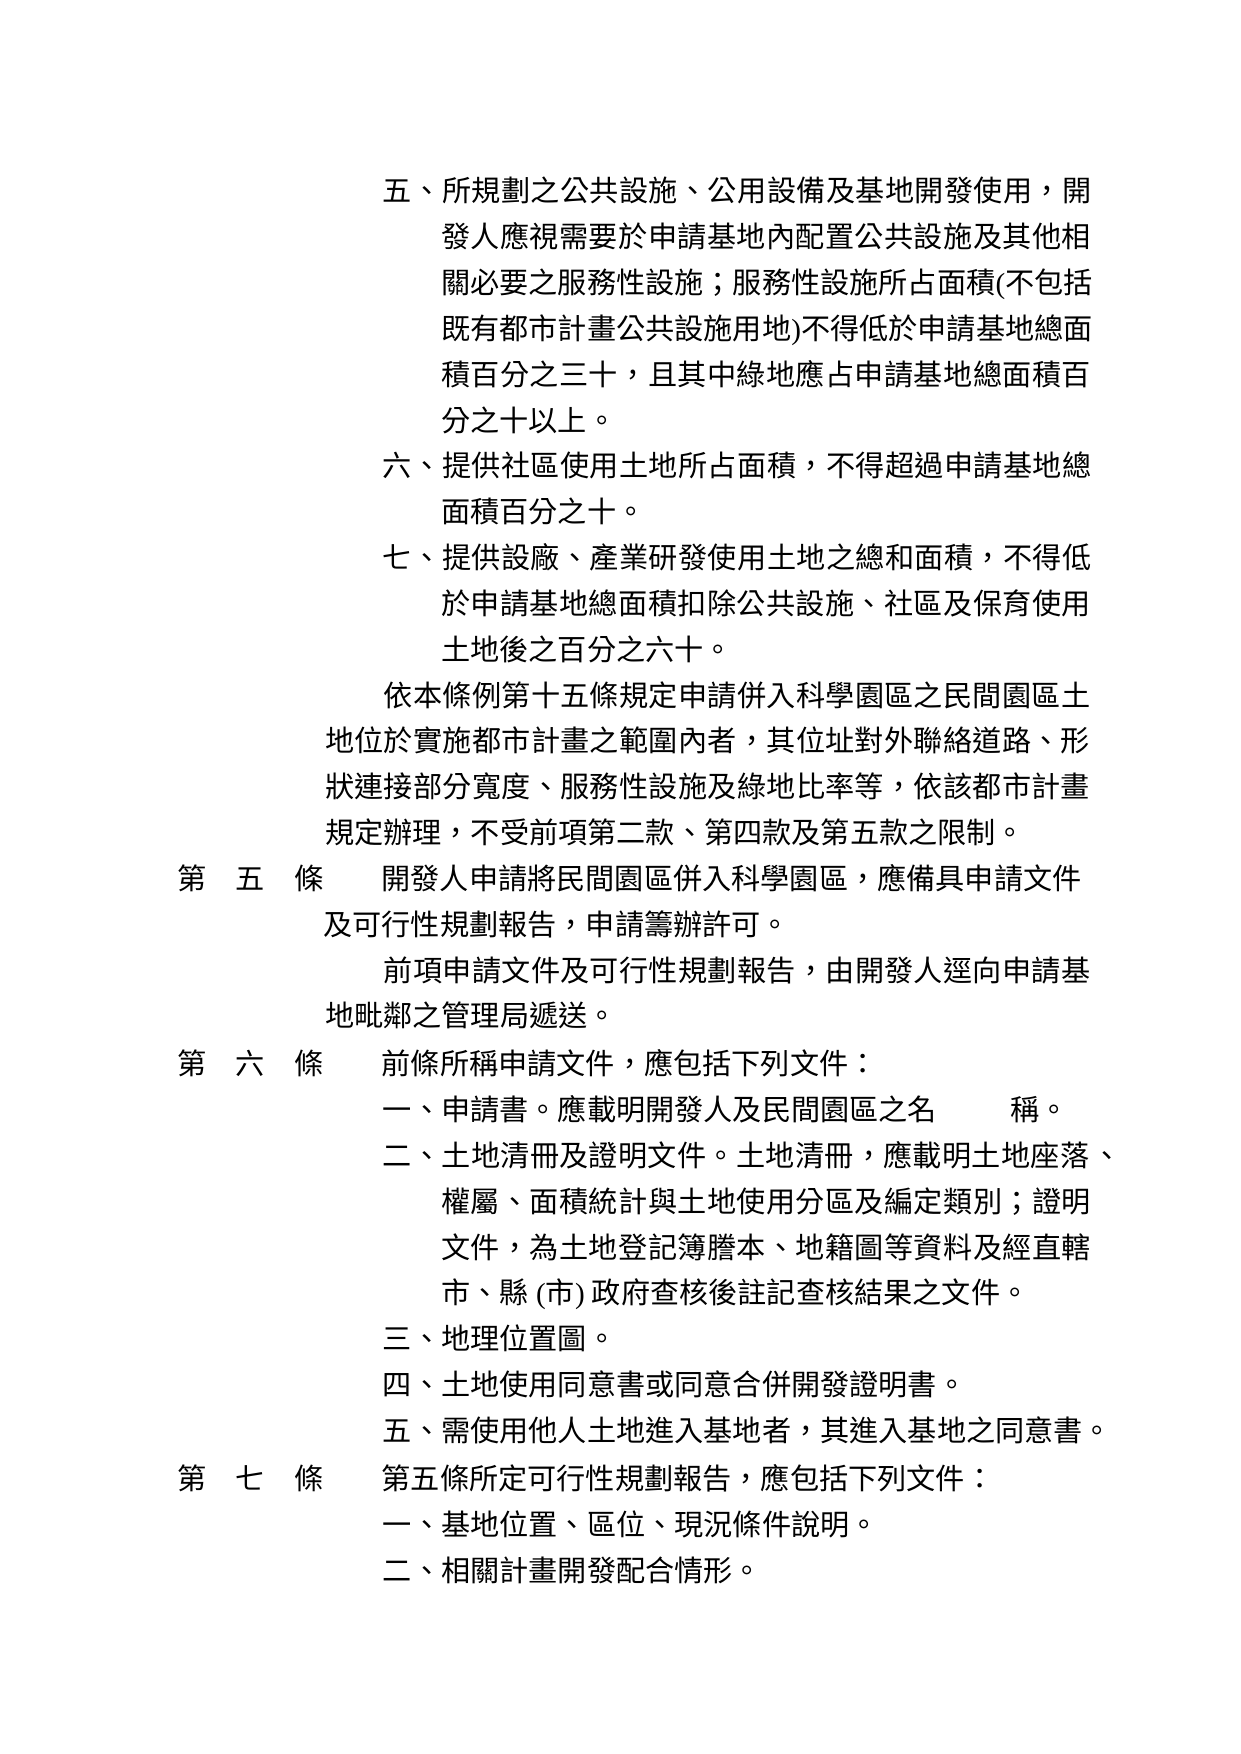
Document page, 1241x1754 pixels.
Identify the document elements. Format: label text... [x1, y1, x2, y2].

text 六、提供社區使用土地所占面積，不得超過申請基地總面積百分之十。 [383, 439, 1092, 531]
text 依本條例第十五條規定申請併入科學園區之民間園區土地位於實施都市計畫之範圍內者，其位址對外聯絡道路、形狀連接部分寬度、服務性設施及綠地比率等，依該都市計畫規定辦理，不受前項第二款、第四款及第五款之限制。 [325, 668, 1092, 852]
text 一、申請書。應載明開發人及民間園區之名 稱。 [383, 1083, 1092, 1129]
text 七、提供設廠、產業研發使用土地之總和面積，不得低於申請基地總面積扣除公共設施、社區及保育使用土地後之百分之六十。 [383, 531, 1092, 668]
text 二、相關計畫開發配合情形。 [383, 1543, 1092, 1589]
text 四、土地使用同意書或同意合併開發證明書。 [383, 1358, 1092, 1404]
text 二、土地清冊及證明文件。土地清冊，應載明土地座落、權屬、面積統計與土地使用分區及編定類別；證明文件，為土地登記簿謄本、地籍圖等資料及經直轄市、縣 (市) 政府查核後註記查核結果之文件。 [383, 1129, 1092, 1312]
text 第 六 條 前條所稱申請文件，應包括下列文件： [177, 1035, 1092, 1083]
text 三、地理位置圖。 [383, 1312, 1092, 1358]
text 第 七 條 第五條所定可行性規劃報告，應包括下列文件： [177, 1450, 1092, 1498]
text 一、基地位置、區位、現況條件說明。 [383, 1498, 1092, 1543]
text 五、所規劃之公共設施、公用設備及基地開發使用，開發人應視需要於申請基地內配置公共設施及其他相關必要之服務性設施；服務性設施所占面積(不包括既有都市計畫公共設施用地)不得低於申請基地總面積百分之三十，且其中綠地應占申請基地總面積百分之十以上。 [383, 164, 1092, 439]
text 五、需使用他人土地進入基地者，其進入基地之同意書。 [383, 1404, 1092, 1450]
text 前項申請文件及可行性規劃報告，由開發人逕向申請基地毗鄰之管理局遞送。 [325, 943, 1092, 1035]
text 第 五 條 開發人申請將民間園區併入科學園區，應備具申請文件及可行性規劃報告，申請籌辦許可。 [177, 852, 1092, 943]
